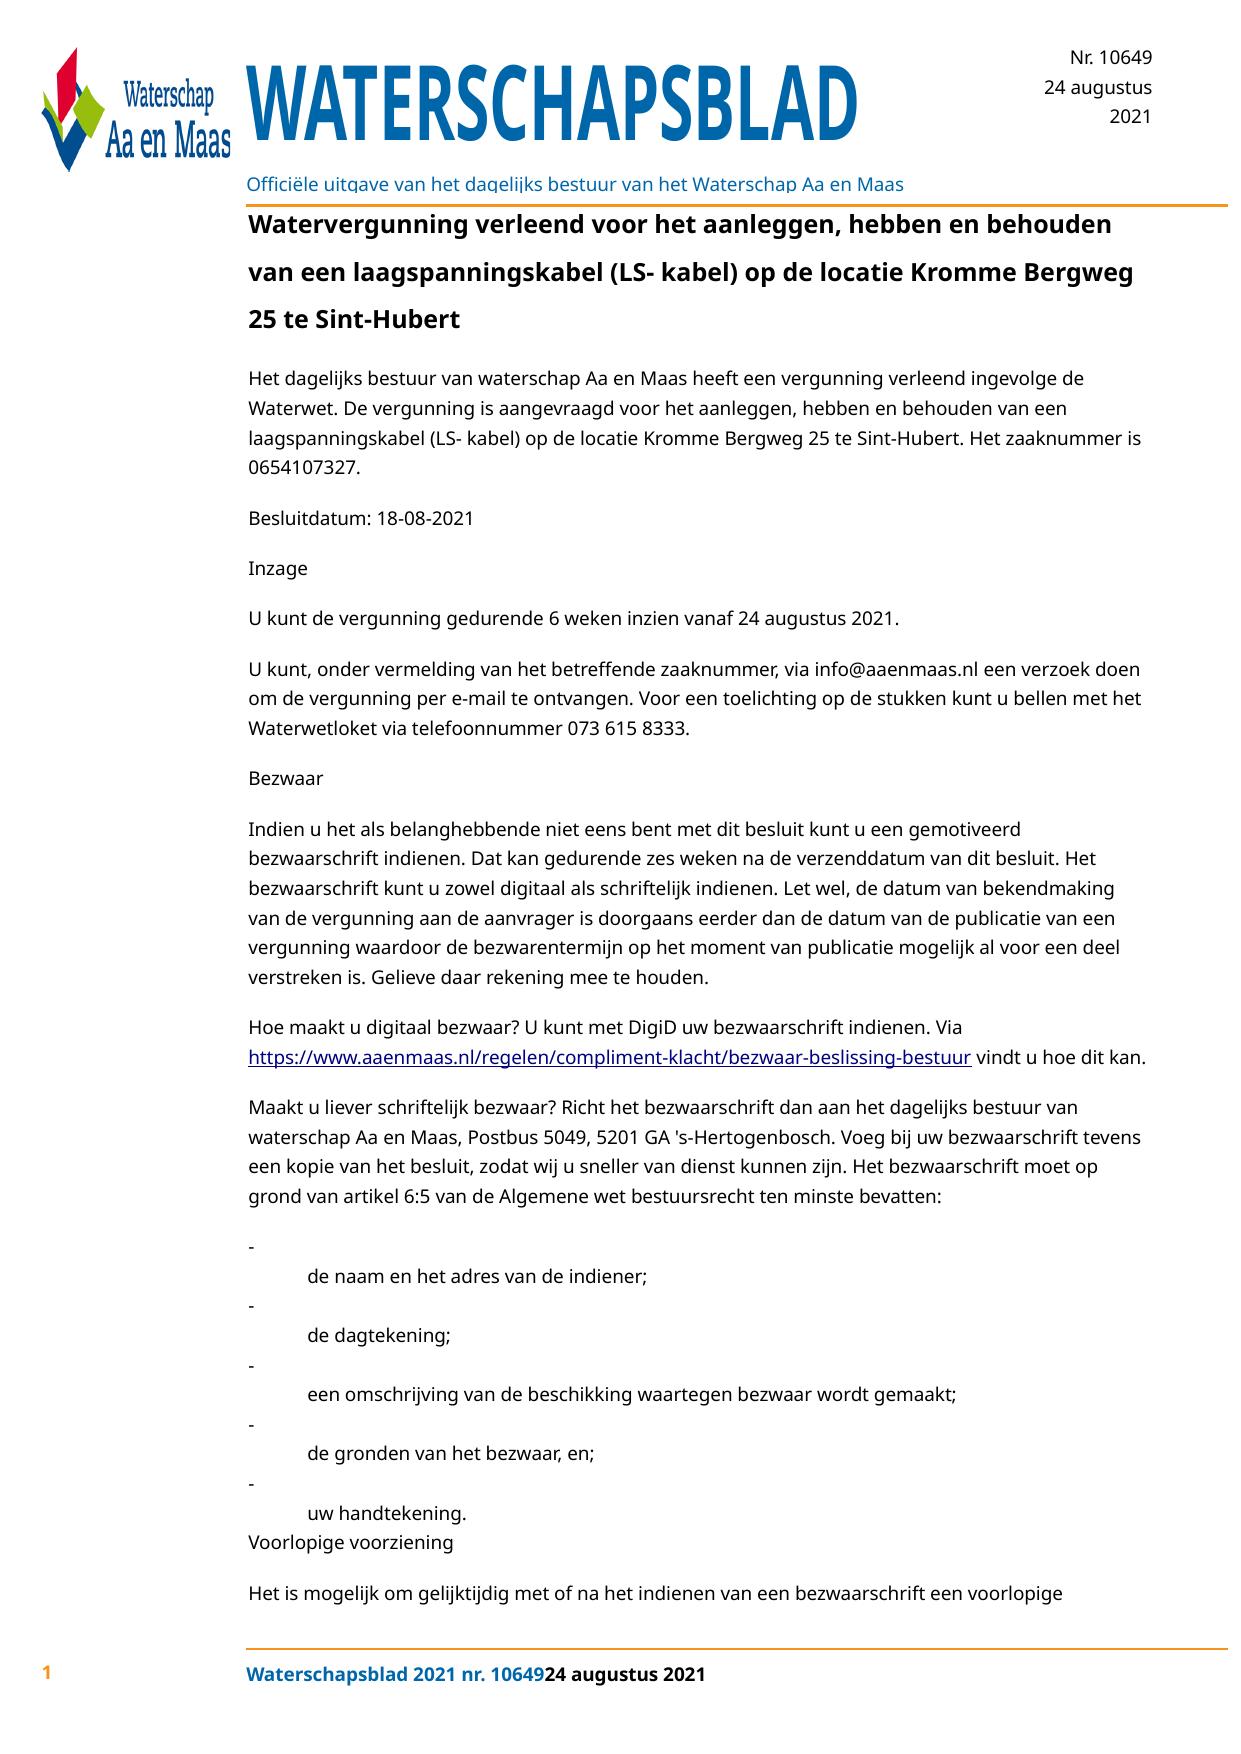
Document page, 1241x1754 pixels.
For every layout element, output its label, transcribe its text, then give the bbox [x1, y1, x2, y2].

text Bezwaar [248, 766, 1152, 791]
list de dagtekening; [248, 1322, 1152, 1348]
text Maakt u liever schriftelijk bezwaar? Richt het bezwaarschrift dan aan het dagelijks bestuur van waterschap Aa en Maas, Postbus 5049, 5201 GA 's-Hertogenbosch. Voeg bij uw bezwaarschrift tevens een kopie van het besluit, zodat wij u sneller van dienst kunnen zijn. Het bezwaarschrift moet op grond van artikel 6:5 van de Algemene wet bestuursrecht ten minste bevatten: [248, 1094, 1152, 1209]
list de naam en het adres van de indiener; [248, 1263, 1152, 1289]
list een omschrijving van de beschikking waartegen bezwaar wordt gemaakt; [248, 1381, 1152, 1407]
list de gronden van het bezwaar, en; [248, 1441, 1152, 1466]
list uw handtekening. [248, 1500, 1152, 1525]
text Watervergunning verleend voor het aanleggen, hebben en behouden van een laagspanningskabel (LS- kabel) op de locatie Kromme Bergweg 25 te Sint-Hubert [248, 207, 1152, 336]
text Inzage [248, 555, 1152, 581]
text Het is mogelijk om gelijktijdig met of na het indienen van een bezwaarschrift een voorlopige [248, 1580, 1152, 1605]
text Besluitdatum: 18-08-2021 [248, 505, 1152, 530]
text U kunt de vergunning gedurende 6 weken inzien vanaf 24 augustus 2021. [248, 606, 1152, 631]
text Het dagelijks bestuur van waterschap Aa en Maas heeft een vergunning verleend ingevolge de Waterwet. De vergunning is aangevraagd voor het aanleggen, hebben en behouden van een laagspanningskabel (LS- kabel) op de locatie Kromme Bergweg 25 te Sint-Hubert. Het zaaknummer is 0654107327. [248, 366, 1152, 480]
text Indien u het als belanghebbende niet eens bent met dit besluit kunt u een gemotiveerd bezwaarschrift indienen. Dat kan gedurende zes weken na de verzenddatum van dit besluit. Het bezwaarschrift kunt u zowel digitaal als schriftelijk indienen. Let wel, de datum van bekendmaking van de vergunning aan de aanvrager is doorgaans eerder dan de datum van de publicatie van een vergunning waardoor de bezwarentermijn op het moment van publicatie mogelijk al voor een deel verstreken is. Gelieve daar rekening mee te houden. [248, 816, 1152, 989]
text Voorlopige voorziening [248, 1529, 1152, 1555]
text U kunt, onder vermelding van het betreffende zaaknummer, via info@aaenmaas.nl een verzoek doen om de vergunning per e-mail te ontvangen. Voor een toelichting op de stukken kunt u bellen met het Waterwetloket via telefoonnummer 073 615 8333. [248, 656, 1152, 741]
picture [41, 47, 231, 172]
text Hoe maakt u digitaal bezwaar? U kunt met DigiD uw bezwaarschrift indienen. Via https://www.aaenmaas.nl/regelen/compliment-klacht/bezwaar-beslissing-bestuur vindt u hoe dit kan. [248, 1014, 1152, 1069]
